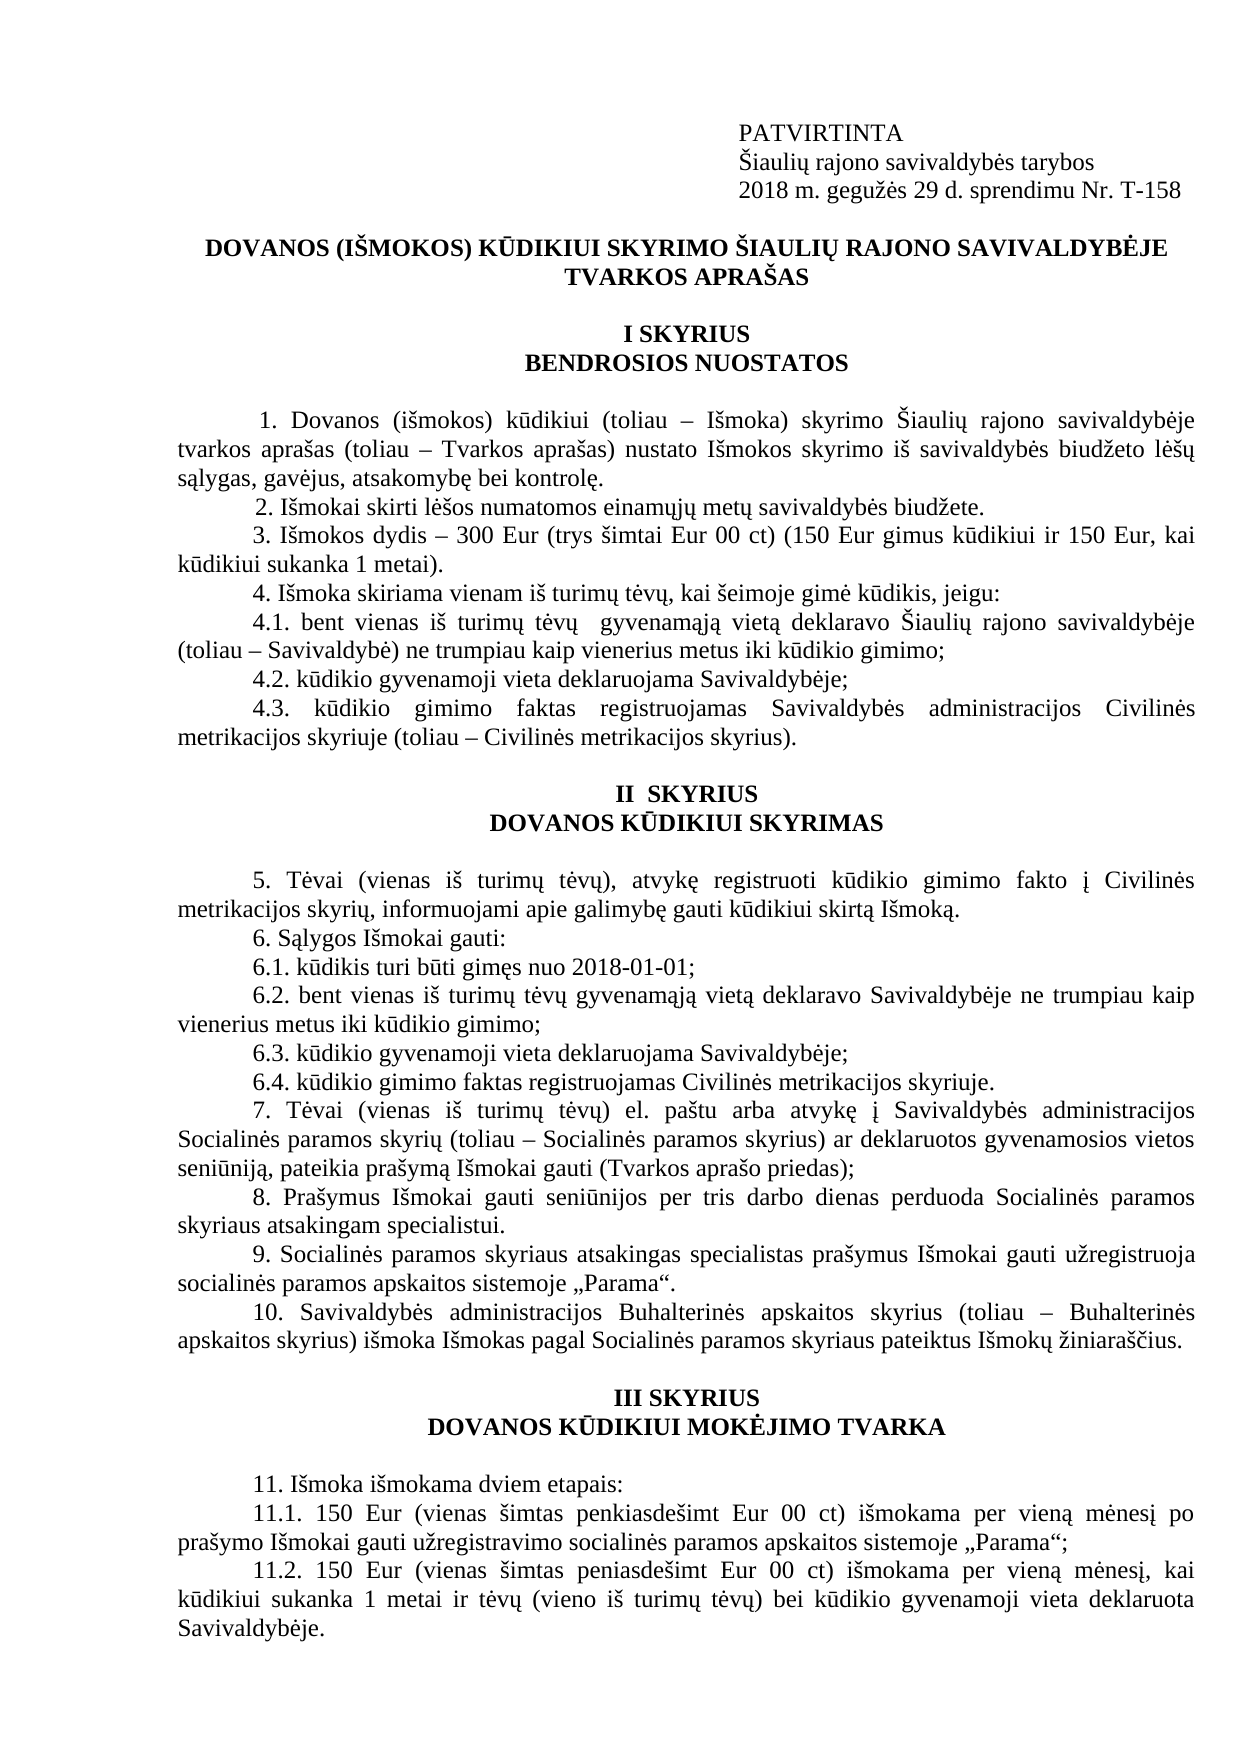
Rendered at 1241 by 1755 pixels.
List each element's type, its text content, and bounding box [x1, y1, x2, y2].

text 7. Tėvai (vienas iš turimų tėvų) el. paštu arba atvykę į Savivaldybės administracijos Socialinės paramos skyrių (toliau – Socialinės paramos skyrius) ar deklaruotos gyvenamosios vietos seniūniją, pateikia prašymą Išmokai gauti (Tvarkos aprašo priedas); [177, 1096, 1196, 1182]
text DOVANOS (IŠMOKOS) KŪDIKIUI SKYRIMO ŠIAULIŲ RAJONO SAVIVALDYBĖJE [177, 233, 1196, 262]
text 9. Socialinės paramos skyriaus atsakingas specialistas prašymus Išmokai gauti užregistruoja socialinės paramos apskaitos sistemoje „Parama“. [177, 1239, 1196, 1297]
text 11. Išmoka išmokama dviem etapais: [177, 1469, 1196, 1498]
text 2. Išmokai skirti lėšos numatomos einamųjų metų savivaldybės biudžete. [177, 492, 1196, 521]
text 6.1. kūdikis turi būti gimęs nuo 2018-01-01; [177, 952, 1196, 981]
text DOVANOS KŪDIKIUI MOKĖJIMO TVARKA [177, 1412, 1196, 1441]
text 4. Išmoka skiriama vienam iš turimų tėvų, kai šeimoje gimė kūdikis, jeigu: [177, 578, 1196, 607]
text Šiaulių rajono savivaldybės tarybos [738, 147, 1196, 176]
text 10. Savivaldybės administracijos Buhalterinės apskaitos skyrius (toliau – Buhalterinės apskaitos skyrius) išmoka Išmokas pagal Socialinės paramos skyriaus pateiktus Išmokų žiniaraščius. [177, 1297, 1196, 1354]
text 4.3. kūdikio gimimo faktas registruojamas Savivaldybės administracijos Civilinės metrikacijos skyriuje (toliau – Civilinės metrikacijos skyrius). [177, 693, 1196, 751]
text 11.2. 150 Eur (vienas šimtas peniasdešimt Eur 00 ct) išmokama per vieną mėnesį, kai kūdikiui sukanka 1 metai ir tėvų (vieno iš turimų tėvų) bei kūdikio gyvenamoji vieta deklaruota Savivaldybėje. [177, 1556, 1196, 1642]
text TVARKOS APRAŠAS [177, 262, 1196, 291]
text 11.1. 150 Eur (vienas šimtas penkiasdešimt Eur 00 ct) išmokama per vieną mėnesį po prašymo Išmokai gauti užregistravimo socialinės paramos apskaitos sistemoje „Parama“; [177, 1498, 1196, 1556]
text 8. Prašymus Išmokai gauti seniūnijos per tris darbo dienas perduoda Socialinės paramos skyriaus atsakingam specialistui. [177, 1182, 1196, 1239]
text I SKYRIUS [177, 319, 1196, 348]
text 5. Tėvai (vienas iš turimų tėvų), atvykę registruoti kūdikio gimimo fakto į Civilinės metrikacijos skyrių, informuojami apie galimybę gauti kūdikiui skirtą Išmoką. [177, 866, 1196, 923]
text 4.1. bent vienas iš turimų tėvų gyvenamąją vietą deklaravo Šiaulių rajono savivaldybėje (toliau – Savivaldybė) ne trumpiau kaip vienerius metus iki kūdikio gimimo; [177, 607, 1196, 664]
text 4.2. kūdikio gyvenamoji vieta deklaruojama Savivaldybėje; [177, 664, 1196, 693]
text 1. Dovanos (išmokos) kūdikiui (toliau – Išmoka) skyrimo Šiaulių rajono savivaldybėje tvarkos aprašas (toliau – Tvarkos aprašas) nustato Išmokos skyrimo iš savivaldybės biudžeto lėšų sąlygas, gavėjus, atsakomybę bei kontrolę. [177, 406, 1196, 492]
text 2018 m. gegužės 29 d. sprendimu Nr. T-158 [738, 176, 1196, 204]
text PATVIRTINTA [738, 118, 1196, 147]
text 6.3. kūdikio gyvenamoji vieta deklaruojama Savivaldybėje; [177, 1038, 1196, 1067]
text 3. Išmokos dydis – 300 Eur (trys šimtai Eur 00 ct) (150 Eur gimus kūdikiui ir 150 Eur, kai kūdikiui sukanka 1 metai). [177, 521, 1196, 578]
text II SKYRIUS [177, 779, 1196, 808]
text BENDROSIOS NUOSTATOS [177, 348, 1196, 377]
text 6.4. kūdikio gimimo faktas registruojamas Civilinės metrikacijos skyriuje. [177, 1067, 1196, 1096]
text III SKYRIUS [177, 1383, 1196, 1412]
text 6. Sąlygos Išmokai gauti: [177, 923, 1196, 952]
text DOVANOS KŪDIKIUI SKYRIMAS [177, 808, 1196, 837]
text 6.2. bent vienas iš turimų tėvų gyvenamąją vietą deklaravo Savivaldybėje ne trumpiau kaip vienerius metus iki kūdikio gimimo; [177, 981, 1196, 1038]
